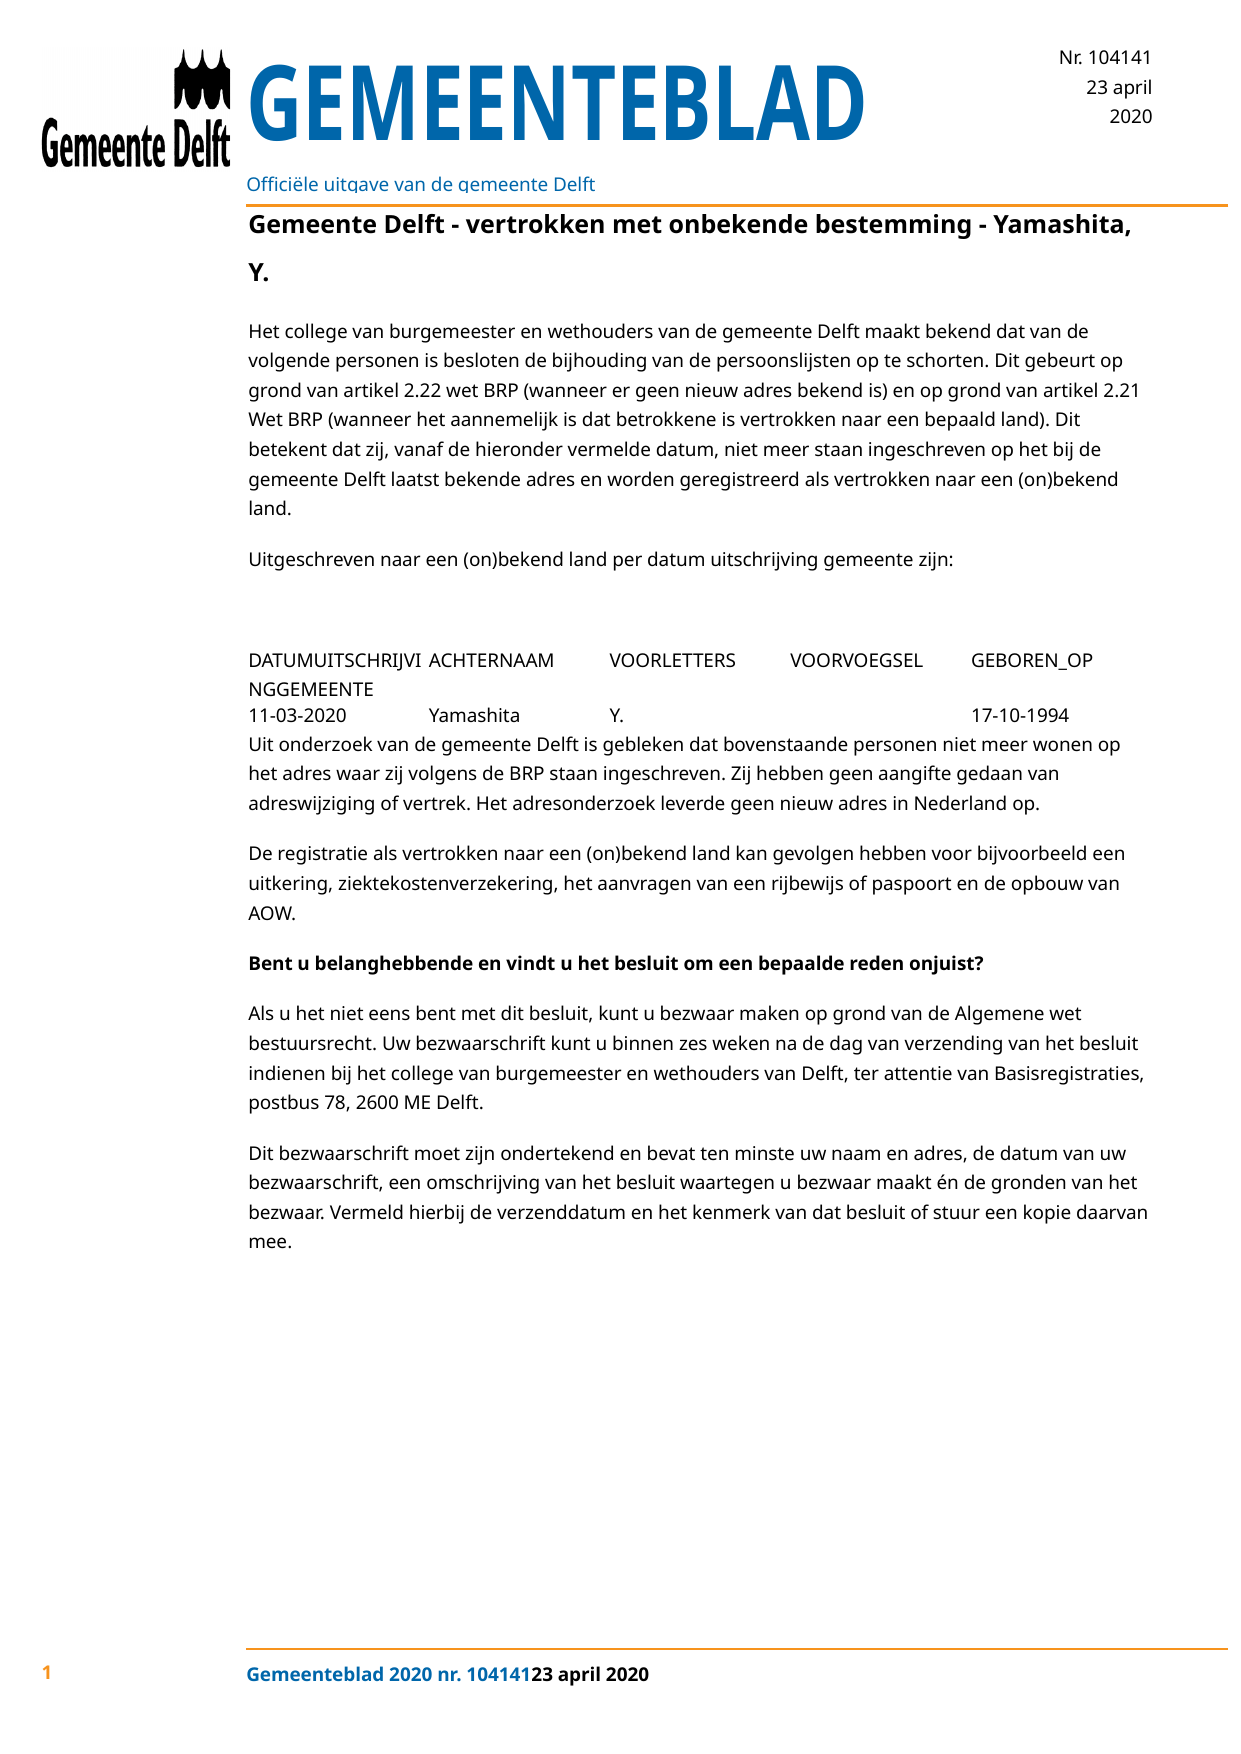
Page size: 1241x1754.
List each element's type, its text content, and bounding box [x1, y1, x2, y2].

table_header GEBOREN_OP [971, 647, 1152, 702]
table_header ACHTERNAAM [429, 647, 609, 702]
table_cell Yamashita [429, 702, 609, 728]
text De registratie als vertrokken naar een (on)bekend land kan gevolgen hebben voor bijvoorbeeld een uitkering, ziektekostenverzekering, het aanvragen van een rijbewijs of paspoort en de opbouw van AOW. [248, 841, 1152, 926]
table_cell [790, 702, 971, 728]
text Gemeente Delft - vertrokken met onbekende bestemming - Yamashita, Y. [248, 207, 1152, 288]
text Uitgeschreven naar een (on)bekend land per datum uitschrijving gemeente zijn: [248, 546, 1152, 572]
text Uit onderzoek van de gemeente Delft is gebleken dat bovenstaande personen niet meer wonen op het adres waar zij volgens de BRP staan ingeschreven. Zij hebben geen aangifte gedaan van adreswijziging of vertrek. Het adresonderzoek leverde geen nieuw adres in Nederland op. [248, 731, 1152, 816]
table_header DATUMUITSCHRIJVINGGEMEENTE [248, 647, 429, 702]
table_header VOORLETTERS [609, 647, 790, 702]
picture [41, 47, 231, 172]
table_cell 11-03-2020 [248, 702, 429, 728]
text Dit bezwaarschrift moet zijn ondertekend en bevat ten minste uw naam en adres, de datum van uw bezwaarschrift, een omschrijving van het besluit waartegen u bezwaar maakt én de gronden van het bezwaar. Vermeld hierbij de verzenddatum en het kenmerk van dat besluit of stuur een kopie daarvan mee. [248, 1140, 1152, 1254]
text Het college van burgemeester en wethouders van de gemeente Delft maakt bekend dat van de volgende personen is besloten de bijhouding van de persoonslijsten op te schorten. Dit gebeurt op grond van artikel 2.22 wet BRP (wanneer er geen nieuw adres bekend is) en op grond van artikel 2.21 Wet BRP (wanneer het aannemelijk is dat betrokkene is vertrokken naar een bepaald land). Dit betekent dat zij, vanaf de hieronder vermelde datum, niet meer staan ingeschreven op het bij de gemeente Delft laatst bekende adres en worden geregistreerd als vertrokken naar een (on)bekend land. [248, 318, 1152, 521]
table_cell Y. [609, 702, 790, 728]
table_header VOORVOEGSEL [790, 647, 971, 702]
text Als u het niet eens bent met dit besluit, kunt u bezwaar maken op grond van de Algemene wet bestuursrecht. Uw bezwaarschrift kunt u binnen zes weken na de dag van verzending van het besluit indienen bij het college van burgemeester en wethouders van Delft, ter attentie van Basisregistraties, postbus 78, 2600 ME Delft. [248, 1001, 1152, 1115]
table_cell 17-10-1994 [971, 702, 1152, 728]
text Bent u belanghebbende en vindt u het besluit om een bepaalde reden onjuist? [248, 950, 1152, 976]
